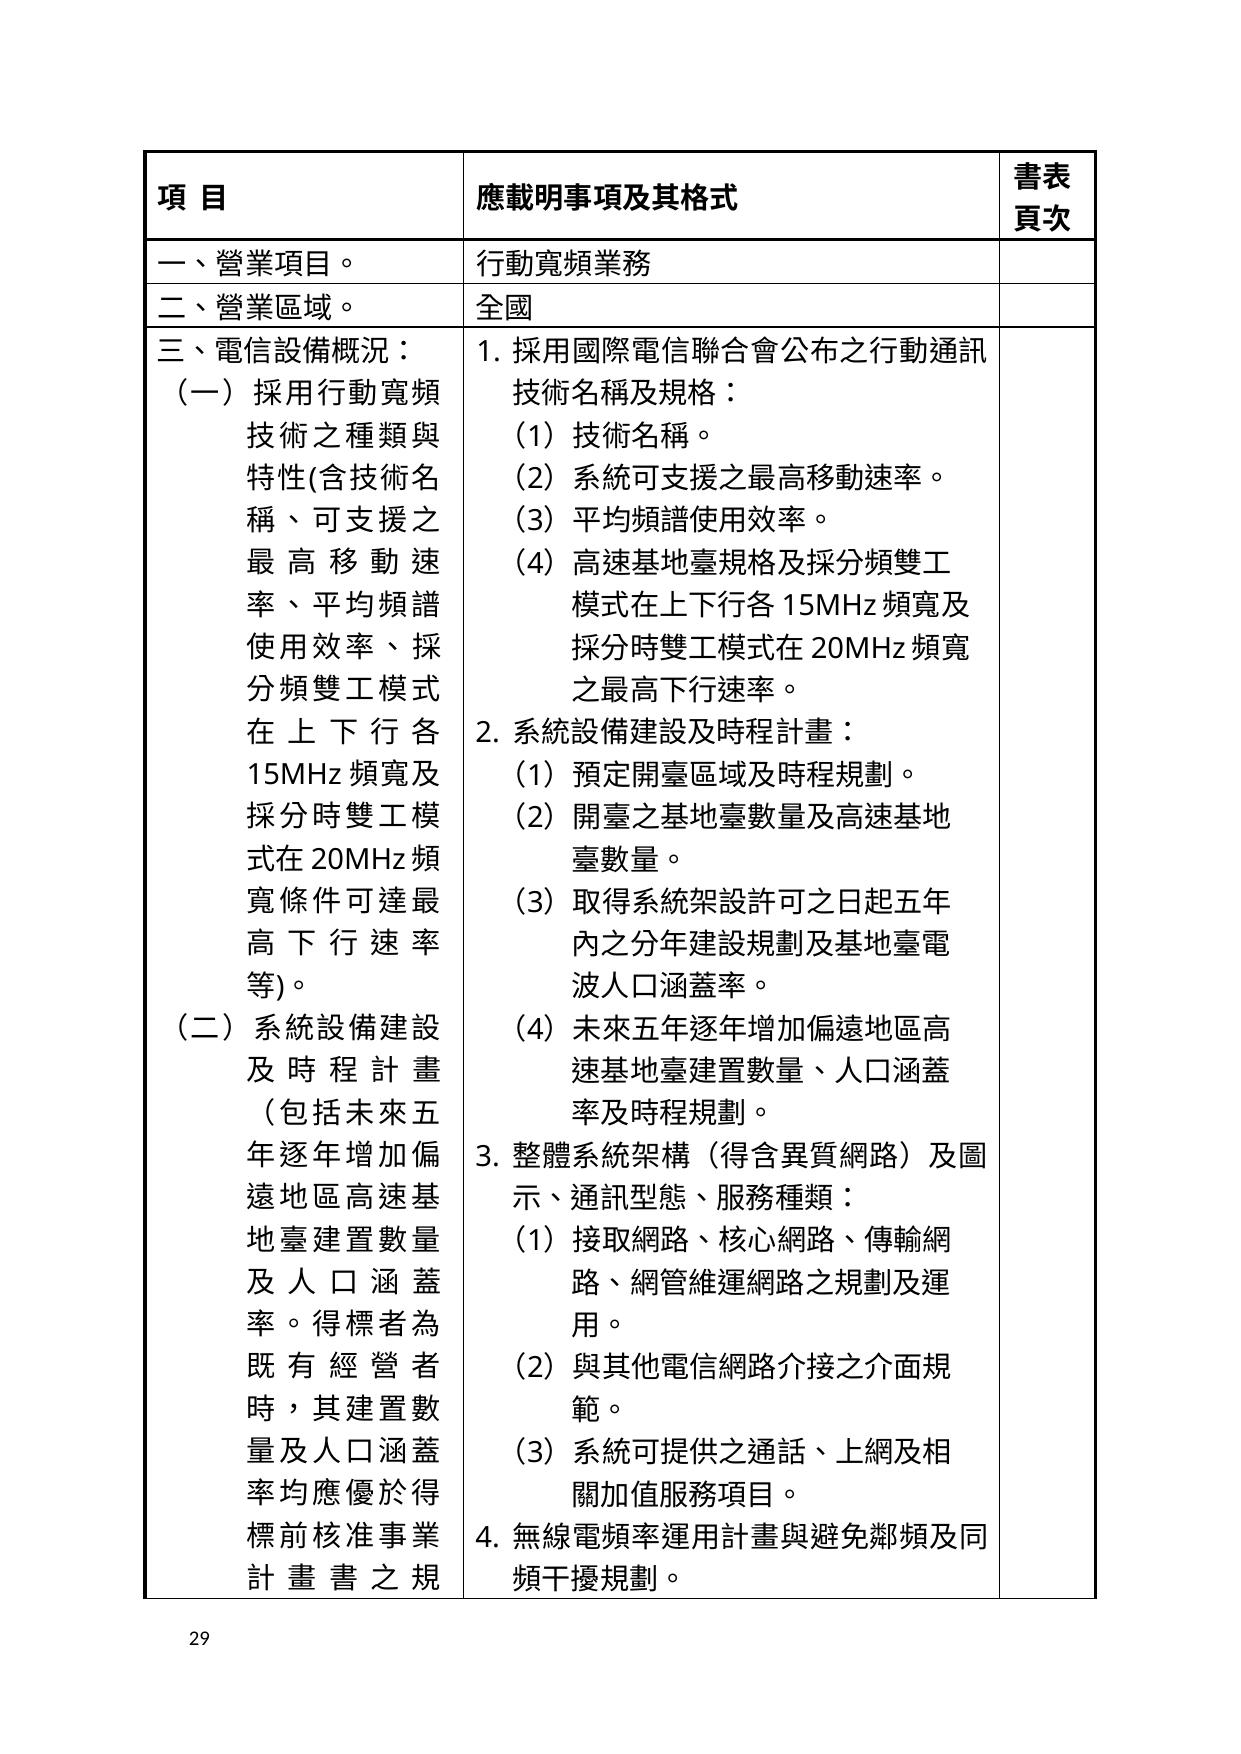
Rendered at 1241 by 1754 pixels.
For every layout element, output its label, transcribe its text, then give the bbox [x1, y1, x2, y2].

table_header 項 目 [147, 153, 463, 238]
table_cell 三、電信設備概況： （一）採用行動寬頻技術之種類與特性(含技術名稱、可支援之最高移動速率、平均頻譜使用效率、採分頻雙工模式在上下行各15MHz頻寬及採分時雙工模式在20MHz頻寬條件可達最高下行速率等)。 （二）系統設備建設及時程計畫（包括未來五年逐年增加偏遠地區高速基地臺建置數量及人口涵蓋率。得標者為既有經營者時，其建置數量及人口涵蓋率均應優於得標前核准事業計畫書之規 [147, 328, 463, 1598]
table_cell 全國 [464, 284, 999, 326]
table_cell 一、營業項目。 [147, 241, 463, 283]
table_cell [1000, 328, 1094, 1598]
table_cell [1000, 284, 1094, 326]
table_cell 二、營業區域。 [147, 284, 463, 326]
table_cell 行動寬頻業務 [464, 241, 999, 283]
table_cell 採用國際電信聯合會公布之行動通訊技術名稱及規格： （1）技術名稱。 （2）系統可支援之最高移動速率。 （3）平均頻譜使用效率。 （4）高速基地臺規格及採分頻雙工模式在上下行各15MHz頻寬及採分時雙工模式在20MHz頻寬之最高下行速率。 系統設備建設及時程計畫： （1）預定開臺區域及時程規劃。 （2）開臺之基地臺數量及高速基地臺數量。 （3）取得系統架設許可之日起五年內之分年建設規劃及基地臺電波人口涵蓋率。 （4）未來五年逐年增加偏遠地區高速基地臺建置數量、人口涵蓋率及時程規劃。 整體系統架構（得含異質網路）及圖示、通訊型態、服務種類： （1）接取網路、核心網路、傳輸網路、網管維運網路之規劃及運用。 （2）與其他電信網路介接之介面規範。 （3）系統可提供之通話、上網及相關加值服務項目。 無線電頻率運用計畫與避免鄰頻及同頻干擾規劃。 通訊監察系統架構及功能之建置計畫內容。 細胞廣播控制中心之建置規劃、架構說明、異地備援及建置時程。 [464, 328, 999, 1598]
table_cell [1000, 241, 1094, 283]
table_header 書表頁次 [1000, 153, 1094, 238]
table_header 應載明事項及其格式 [464, 153, 999, 238]
